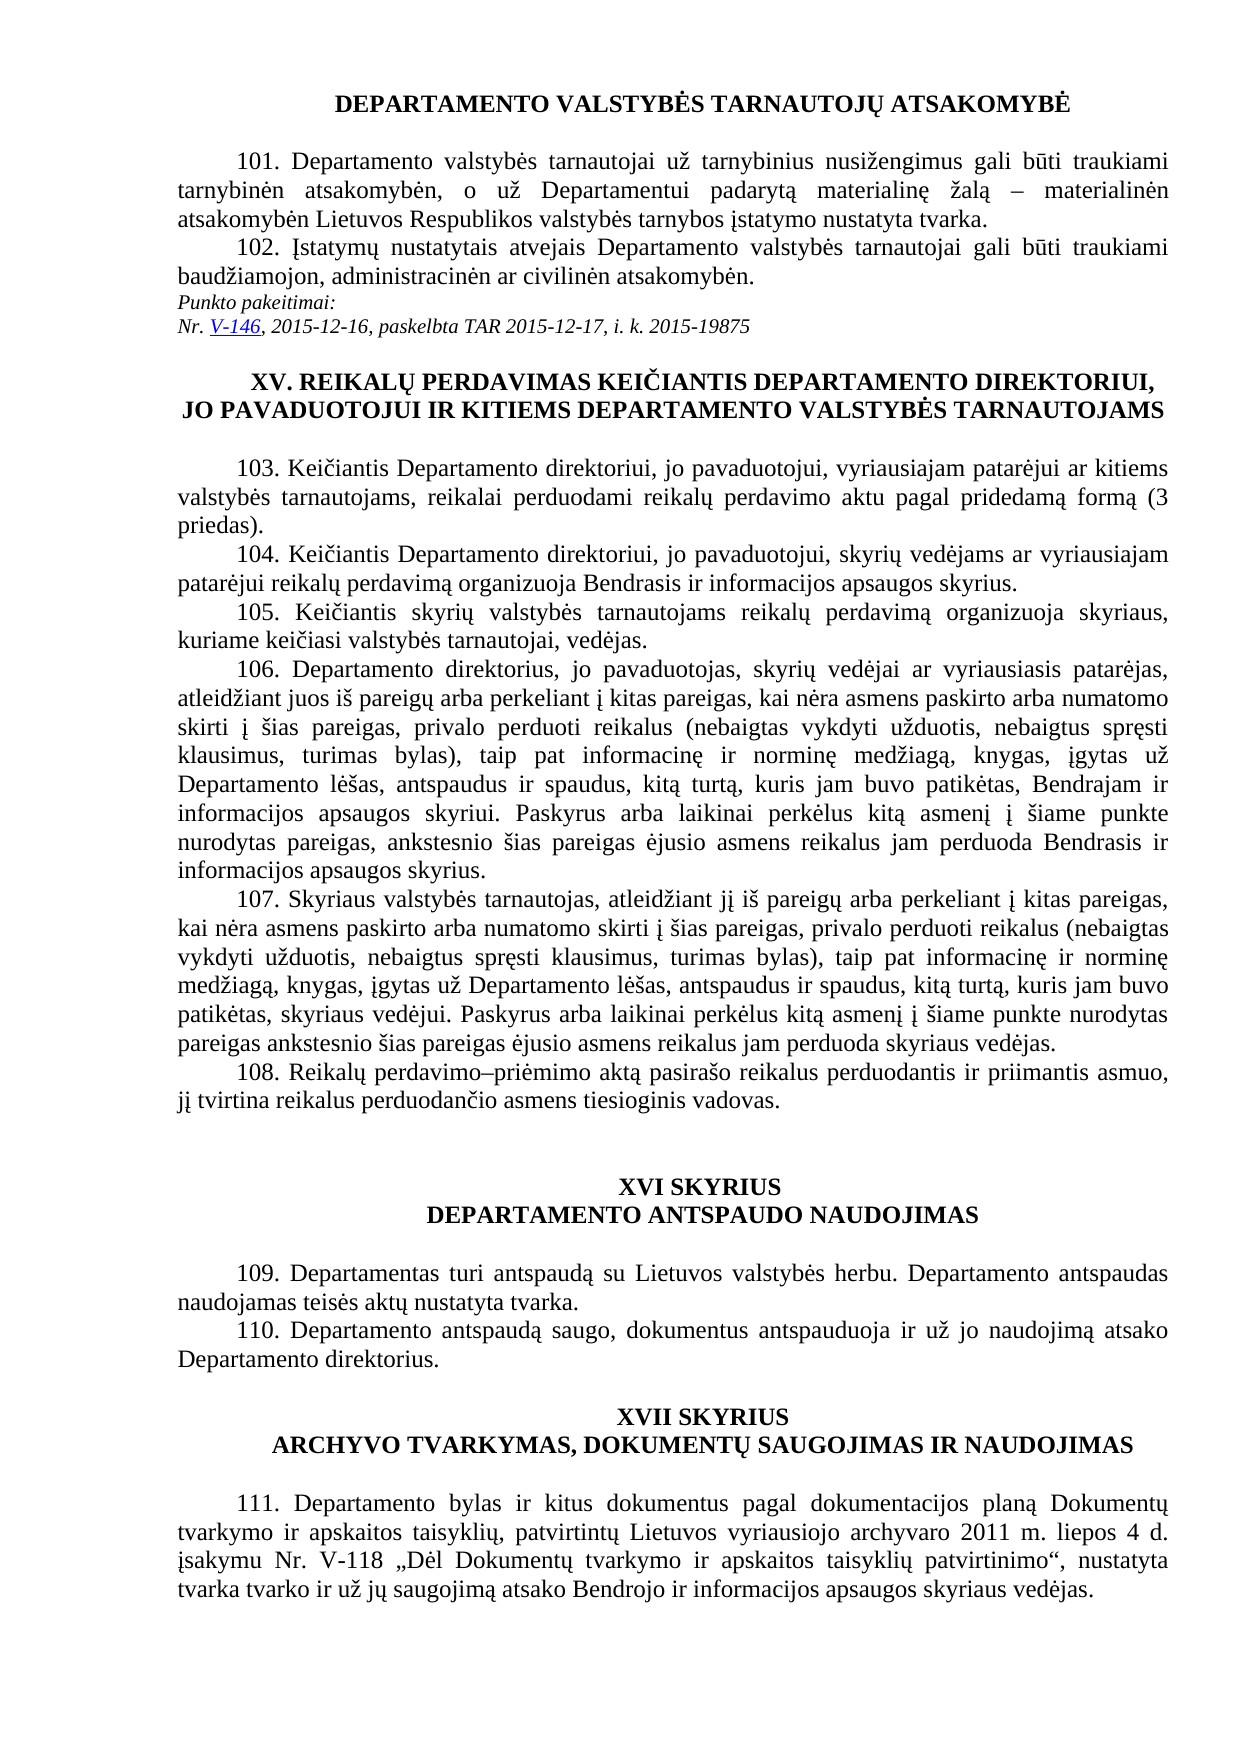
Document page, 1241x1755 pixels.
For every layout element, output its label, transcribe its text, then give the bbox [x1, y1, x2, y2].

text DEPARTAMENTO VALSTYBĖS TARNAUTOJŲ ATSAKOMYBĖ [177, 89, 1169, 117]
text XV. REIKALŲ PERDAVIMAS KEIČIANTIS DEPARTAMENTO DIREKTORIUI, JO PAVADUOTOJUI IR KITIEMS DEPARTAMENTO VALSTYBĖS TARNAUTOJAMS [177, 367, 1169, 424]
text 110. Departamento antspaudą saugo, dokumentus antspauduoja ir už jo naudojimą atsako Departamento direktorius. [177, 1316, 1169, 1373]
text 102. Įstatymų nustatytais atvejais Departamento valstybės tarnautojai gali būti traukiami baudžiamojon, administracinėn ar civilinėn atsakomybėn. [177, 232, 1169, 290]
text Nr. V-146, 2015-12-16, paskelbta TAR 2015-12-17, i. k. 2015-19875 [177, 314, 1169, 338]
text 104. Keičiantis Departamento direktoriui, jo pavaduotojui, skyrių vedėjams ar vyriausiajam patarėjui reikalų perdavimą organizuoja Bendrasis ir informacijos apsaugos skyrius. [177, 539, 1169, 597]
text Punkto pakeitimai: [177, 290, 1169, 314]
text 103. Keičiantis Departamento direktoriui, jo pavaduotojui, vyriausiajam patarėjui ar kitiems valstybės tarnautojams, reikalai perduodami reikalų perdavimo aktu pagal pridedamą formą (3 priedas). [177, 453, 1169, 539]
text DEPARTAMENTO ANTSPAUDO NAUDOJIMAS [177, 1201, 1169, 1229]
text 101. Departamento valstybės tarnautojai už tarnybinius nusižengimus gali būti traukiami tarnybinėn atsakomybėn, o už Departamentui padarytą materialinę žalą – materialinėn atsakomybėn Lietuvos Respublikos valstybės tarnybos įstatymo nustatyta tvarka. [177, 146, 1169, 232]
text XVII SKYRIUS [177, 1402, 1169, 1431]
text 106. Departamento direktorius, jo pavaduotojas, skyrių vedėjai ar vyriausiasis patarėjas, atleidžiant juos iš pareigų arba perkeliant į kitas pareigas, kai nėra asmens paskirto arba numatomo skirti į šias pareigas, privalo perduoti reikalus (nebaigtas vykdyti užduotis, nebaigtus spręsti klausimus, turimas bylas), taip pat informacinę ir norminę medžiagą, knygas, įgytas už Departamento lėšas, antspaudus ir spaudus, kitą turtą, kuris jam buvo patikėtas, Bendrajam ir informacijos apsaugos skyriui. Paskyrus arba laikinai perkėlus kitą asmenį į šiame punkte nurodytas pareigas, ankstesnio šias pareigas ėjusio asmens reikalus jam perduoda Bendrasis ir informacijos apsaugos skyrius. [177, 654, 1169, 884]
text XVI SKYRIUS [177, 1172, 1169, 1201]
text 109. Departamentas turi antspaudą su Lietuvos valstybės herbu. Departamento antspaudas naudojamas teisės aktų nustatyta tvarka. [177, 1258, 1169, 1316]
text 105. Keičiantis skyrių valstybės tarnautojams reikalų perdavimą organizuoja skyriaus, kuriame keičiasi valstybės tarnautojai, vedėjas. [177, 597, 1169, 654]
text 107. Skyriaus valstybės tarnautojas, atleidžiant jį iš pareigų arba perkeliant į kitas pareigas, kai nėra asmens paskirto arba numatomo skirti į šias pareigas, privalo perduoti reikalus (nebaigtas vykdyti užduotis, nebaigtus spręsti klausimus, turimas bylas), taip pat informacinę ir norminę medžiagą, knygas, įgytas už Departamento lėšas, antspaudus ir spaudus, kitą turtą, kuris jam buvo patikėtas, skyriaus vedėjui. Paskyrus arba laikinai perkėlus kitą asmenį į šiame punkte nurodytas pareigas ankstesnio šias pareigas ėjusio asmens reikalus jam perduoda skyriaus vedėjas. [177, 884, 1169, 1057]
text 108. Reikalų perdavimo–priėmimo aktą pasirašo reikalus perduodantis ir priimantis asmuo, jį tvirtina reikalus perduodančio asmens tiesioginis vadovas. [177, 1057, 1169, 1114]
text ARCHYVO TVARKYMAS, DOKUMENTŲ SAUGOJIMAS IR NAUDOJIMAS [177, 1431, 1169, 1459]
text 111. Departamento bylas ir kitus dokumentus pagal dokumentacijos planą Dokumentų tvarkymo ir apskaitos taisyklių, patvirtintų Lietuvos vyriausiojo archyvaro 2011 m. liepos 4 d. įsakymu Nr. V-118 „Dėl Dokumentų tvarkymo ir apskaitos taisyklių patvirtinimo“, nustatyta tvarka tvarko ir už jų saugojimą atsako Bendrojo ir informacijos apsaugos skyriaus vedėjas. [177, 1488, 1169, 1603]
